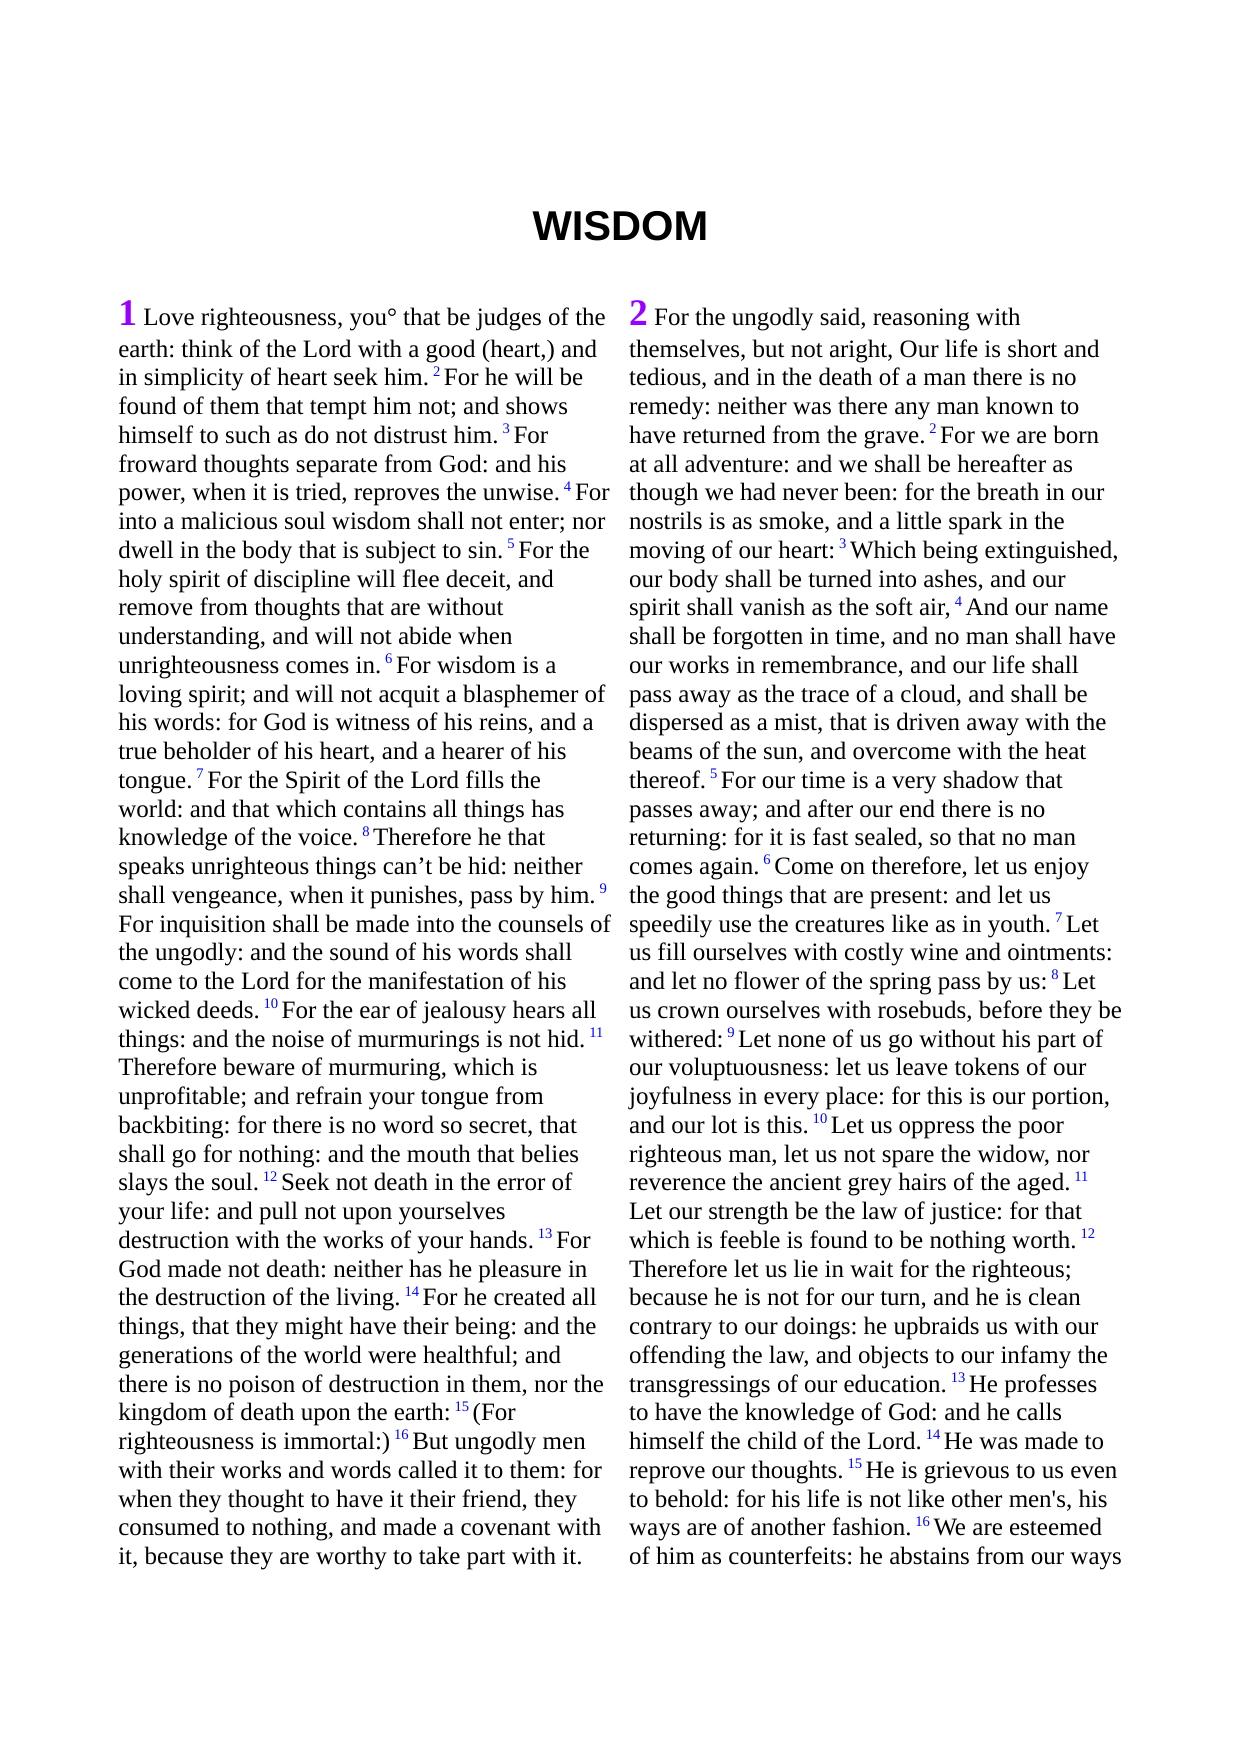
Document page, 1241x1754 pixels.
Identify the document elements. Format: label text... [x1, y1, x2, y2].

text 2 For the ungodly said, reasoning with themselves, but not aright, Our life is short and tedious, and in the death of a man there is no remedy: neither was there any man known to have returned from the grave. 2 For we are born at all adventure: and we shall be hereafter as though we had never been: for the breath in our nostrils is as smoke, and a little spark in the moving of our heart: 3 Which being extinguished, our body shall be turned into ashes, and our spirit shall vanish as the soft air, 4 And our name shall be forgotten in time, and no man shall have our works in remembrance, and our life shall pass away as the trace of a cloud, and shall be dispersed as a mist, that is driven away with the beams of the sun, and overcome with the heat thereof. 5 For our time is a very shadow that passes away; and after our end there is no returning: for it is fast sealed, so that no man comes again. 6 Come on therefore, let us enjoy the good things that are present: and let us speedily use the creatures like as in youth. 7 Let us fill ourselves with costly wine and ointments: and let no flower of the spring pass by us: 8 Let us crown ourselves with rosebuds, before they be withered: 9 Let none of us go without his part of our voluptuousness: let us leave tokens of our joyfulness in every place: for this is our portion, and our lot is this. 10 Let us oppress the poor righteous man, let us not spare the widow, nor reverence the ancient grey hairs of the aged. 11 Let our strength be the law of justice: for that which is feeble is found to be nothing worth. 12 Therefore let us lie in wait for the righteous; because he is not for our turn, and he is clean contrary to our doings: he upbraids us with our offending the law, and objects to our infamy the transgressings of our education. 13 He professes to have the knowledge of God: and he calls himself the child of the Lord. 14 He was made to reprove our thoughts. 15 He is grievous to us even to behold: for his life is not like other men's, his ways are of another fashion. 16 We are esteemed of him as counterfeits: he abstains from our ways [629, 291, 1122, 1570]
title WISDOM [118, 201, 1122, 249]
text 1 Love righteousness, you° that be judges of the earth: think of the Lord with a good (heart,) and in simplicity of heart seek him. 2 For he will be found of them that tempt him not; and shows himself to such as do not distrust him. 3 For froward thoughts separate from God: and his power, when it is tried, reproves the unwise. 4 For into a malicious soul wisdom shall not enter; nor dwell in the body that is subject to sin. 5 For the holy spirit of discipline will flee deceit, and remove from thoughts that are without understanding, and will not abide when unrighteousness comes in. 6 For wisdom is a loving spirit; and will not acquit a blasphemer of his words: for God is witness of his reins, and a true beholder of his heart, and a hearer of his tongue. 7 For the Spirit of the Lord fills the world: and that which contains all things has knowledge of the voice. 8 Therefore he that speaks unrighteous things can’t be hid: neither shall vengeance, when it punishes, pass by him. 9 For inquisition shall be made into the counsels of the ungodly: and the sound of his words shall come to the Lord for the manifestation of his wicked deeds. 10 For the ear of jealousy hears all things: and the noise of murmurings is not hid. 11 Therefore beware of murmuring, which is unprofitable; and refrain your tongue from backbiting: for there is no word so secret, that shall go for nothing: and the mouth that belies slays the soul. 12 Seek not death in the error of your life: and pull not upon yourselves destruction with the works of your hands. 13 For God made not death: neither has he pleasure in the destruction of the living. 14 For he created all things, that they might have their being: and the generations of the world were healthful; and there is no poison of destruction in them, nor the kingdom of death upon the earth: 15 (For righteousness is immortal:) 16 But ungodly men with their works and words called it to them: for when they thought to have it their friend, they consumed to nothing, and made a covenant with it, because they are worthy to take part with it. [118, 291, 611, 1570]
